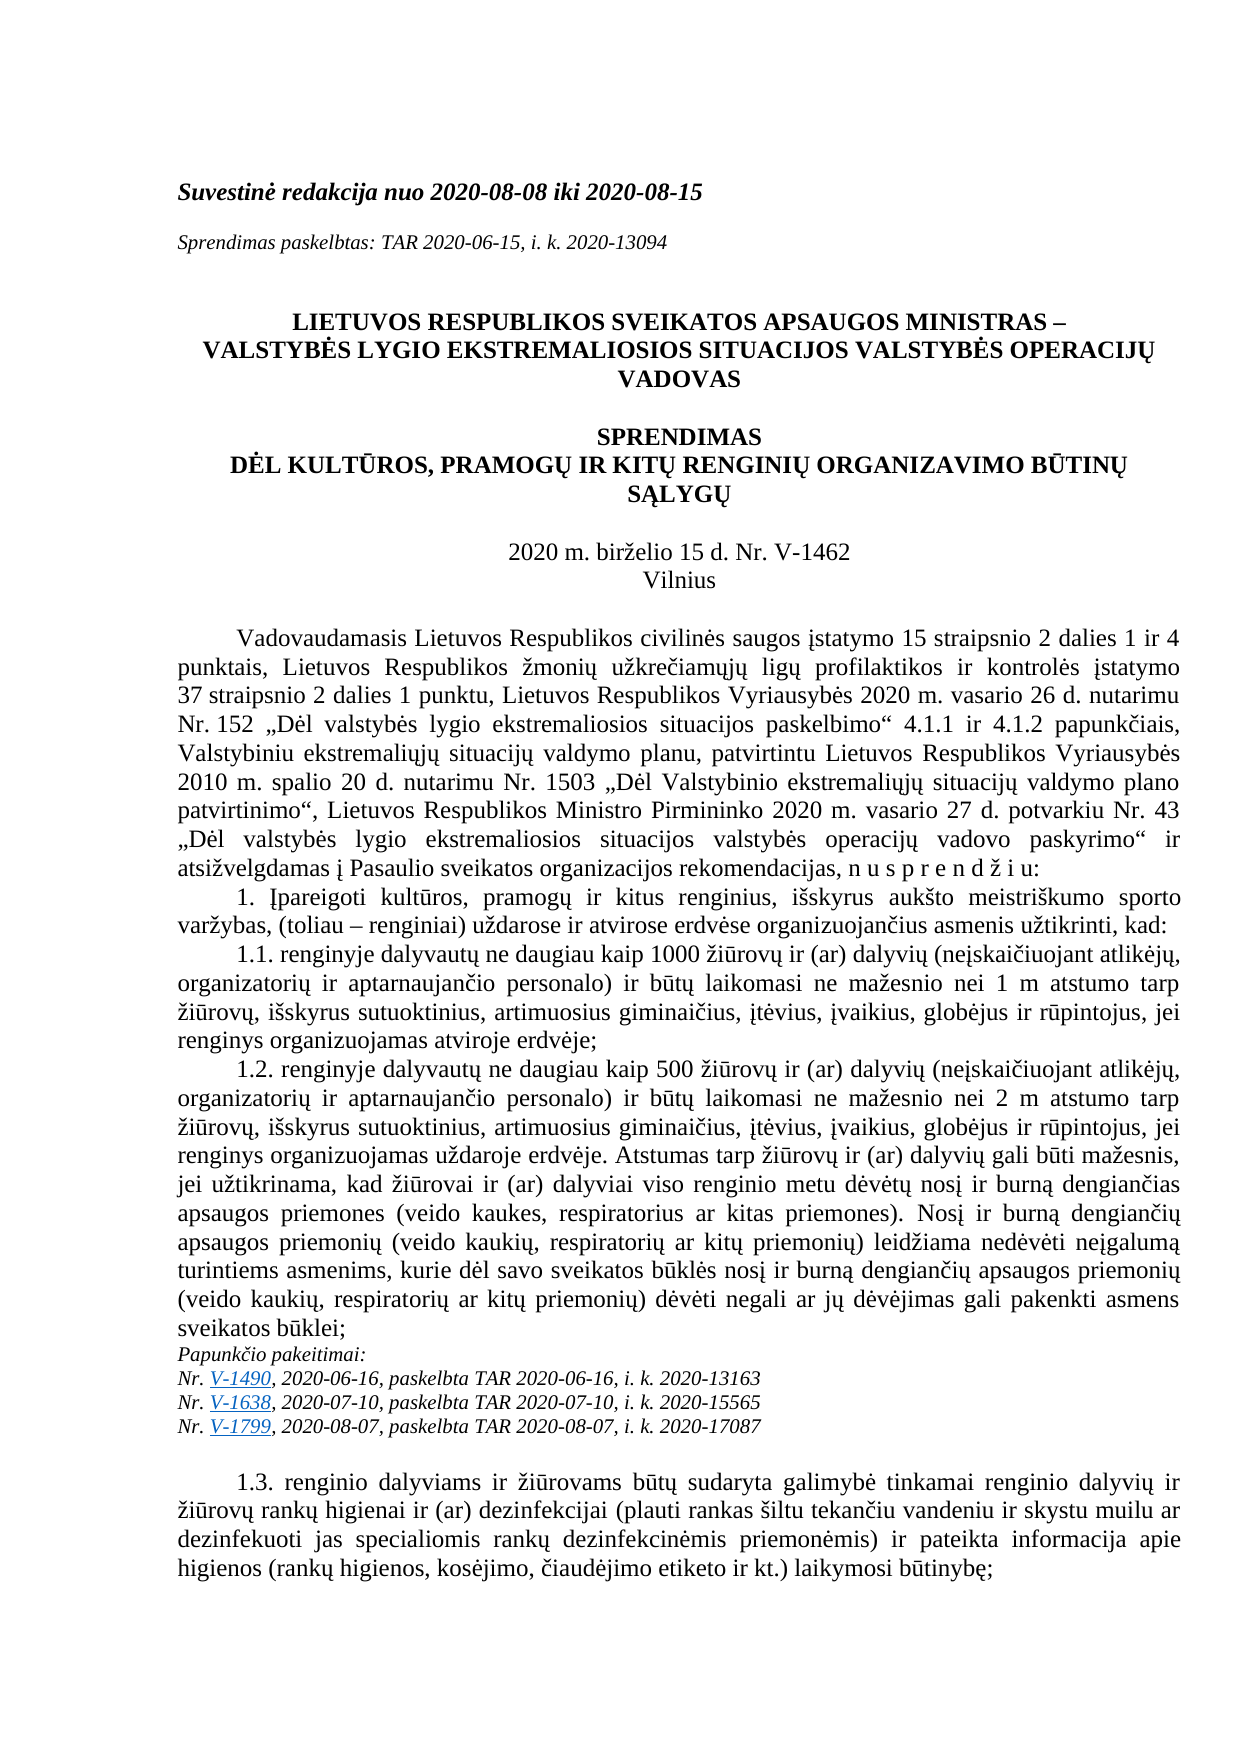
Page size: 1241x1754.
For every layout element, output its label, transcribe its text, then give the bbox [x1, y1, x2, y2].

text SPRENDIMAS [177, 422, 1181, 451]
text 2020 m. birželio 15 d. Nr. V-1462 [177, 537, 1181, 566]
text Nr. V-1490, 2020-06-16, paskelbta TAR 2020-06-16, i. k. 2020-13163 [177, 1366, 1181, 1390]
text Papunkčio pakeitimai: [177, 1342, 1181, 1366]
text DĖL KULTŪROS, PRAMOGŲ IR KITŲ RENGINIŲ ORGANIZAVIMO BŪTINŲ SĄLYGŲ [177, 451, 1181, 508]
text Sprendimas paskelbtas: TAR 2020-06-15, i. k. 2020-13094 [177, 230, 1181, 254]
text Nr. V-1638, 2020-07-10, paskelbta TAR 2020-07-10, i. k. 2020-15565 [177, 1390, 1181, 1414]
text VADOVAS [177, 364, 1181, 393]
text Vilnius [177, 566, 1181, 594]
text 1.1. renginyje dalyvautų ne daugiau kaip 1000 žiūrovų ir (ar) dalyvių (neįskaičiuojant atlikėjų, organizatorių ir aptarnaujančio personalo) ir būtų laikomasi ne mažesnio nei 1 m atstumo tarp žiūrovų, išskyrus sutuoktinius, artimuosius giminaičius, įtėvius, įvaikius, globėjus ir rūpintojus, jei renginys organizuojamas atviroje erdvėje; [177, 939, 1181, 1054]
text Nr. V-1799, 2020-08-07, paskelbta TAR 2020-08-07, i. k. 2020-17087 [177, 1414, 1181, 1438]
text Suvestinė redakcija nuo 2020-08-08 iki 2020-08-15 [177, 177, 1181, 206]
text 1.3. renginio dalyviams ir žiūrovams būtų sudaryta galimybė tinkamai renginio dalyvių ir žiūrovų rankų higienai ir (ar) dezinfekcijai (plauti rankas šiltu tekančiu vandeniu ir skystu muilu ar dezinfekuoti jas specialiomis rankų dezinfekcinėmis priemonėmis) ir pateikta informacija apie higienos (rankų higienos, kosėjimo, čiaudėjimo etiketo ir kt.) laikymosi būtinybę; [177, 1467, 1181, 1582]
text LIETUVOS RESPUBLIKOS SVEIKATOS APSAUGOS MINISTRAS – [177, 307, 1181, 336]
text 1.2. renginyje dalyvautų ne daugiau kaip 500 žiūrovų ir (ar) dalyvių (neįskaičiuojant atlikėjų, organizatorių ir aptarnaujančio personalo) ir būtų laikomasi ne mažesnio nei 2 m atstumo tarp žiūrovų, išskyrus sutuoktinius, artimuosius giminaičius, įtėvius, įvaikius, globėjus ir rūpintojus, jei renginys organizuojamas uždaroje erdvėje. Atstumas tarp žiūrovų ir (ar) dalyvių gali būti mažesnis, jei užtikrinama, kad žiūrovai ir (ar) dalyviai viso renginio metu dėvėtų nosį ir burną dengiančias apsaugos priemones (veido kaukes, respiratorius ar kitas priemones). Nosį ir burną dengiančių apsaugos priemonių (veido kaukių, respiratorių ar kitų priemonių) leidžiama nedėvėti neįgalumą turintiems asmenims, kurie dėl savo sveikatos būklės nosį ir burną dengiančių apsaugos priemonių (veido kaukių, respiratorių ar kitų priemonių) dėvėti negali ar jų dėvėjimas gali pakenkti asmens sveikatos būklei; [177, 1054, 1181, 1342]
text Vadovaudamasis Lietuvos Respublikos civilinės saugos įstatymo 15 straipsnio 2 dalies 1 ir 4 punktais, Lietuvos Respublikos žmonių užkrečiamųjų ligų profilaktikos ir kontrolės įstatymo 37 straipsnio 2 dalies 1 punktu, Lietuvos Respublikos Vyriausybės 2020 m. vasario 26 d. nutarimu Nr. 152 „Dėl valstybės lygio ekstremaliosios situacijos paskelbimo“ 4.1.1 ir 4.1.2 papunkčiais, Valstybiniu ekstremaliųjų situacijų valdymo planu, patvirtintu Lietuvos Respublikos Vyriausybės 2010 m. spalio 20 d. nutarimu Nr. 1503 „Dėl Valstybinio ekstremaliųjų situacijų valdymo plano patvirtinimo“, Lietuvos Respublikos Ministro Pirmininko 2020 m. vasario 27 d. potvarkiu Nr. 43 „Dėl valstybės lygio ekstremaliosios situacijos valstybės operacijų vadovo paskyrimo“ ir atsižvelgdamas į Pasaulio sveikatos organizacijos rekomendacijas, n u s p r e n d ž i u: [177, 623, 1181, 882]
text 1. Įpareigoti kultūros, pramogų ir kitus renginius, išskyrus aukšto meistriškumo sporto varžybas, (toliau – renginiai) uždarose ir atvirose erdvėse organizuojančius asmenis užtikrinti, kad: [177, 882, 1181, 939]
text VALSTYBĖS LYGIO EKSTREMALIOSIOS SITUACIJOS VALSTYBĖS OPERACIJŲ [177, 336, 1181, 364]
